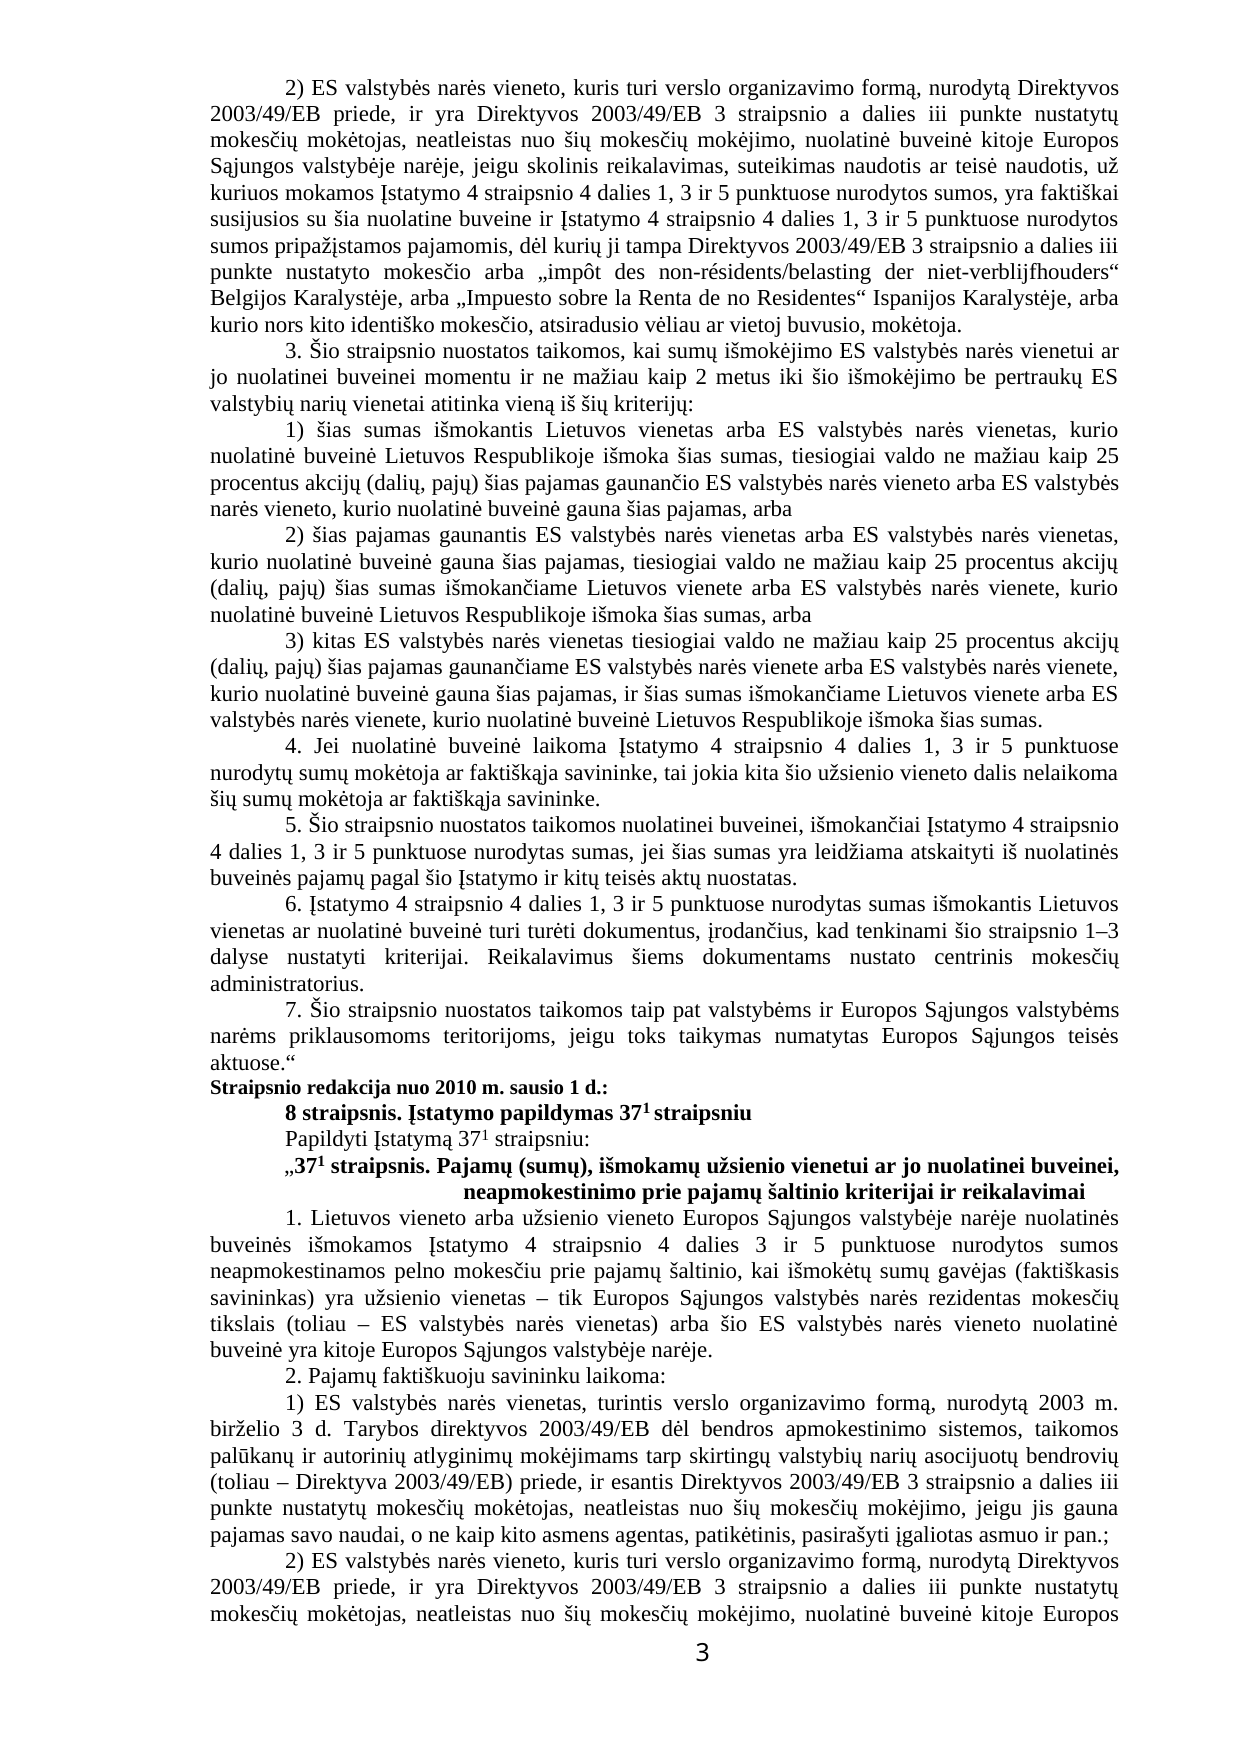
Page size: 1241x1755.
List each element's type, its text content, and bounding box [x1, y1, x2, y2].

text Papildyti Įstatymą 371 straipsniu: [210, 1125, 1120, 1152]
text 1) šias sumas išmokantis Lietuvos vienetas arba ES valstybės narės vienetas, kurio nuolatinė buveinė Lietuvos Respublikoje išmoka šias sumas, tiesiogiai valdo ne mažiau kaip 25 procentus akcijų (dalių, pajų) šias pajamas gaunančio ES valstybės narės vieneto arba ES valstybės narės vieneto, kurio nuolatinė buveinė gauna šias pajamas, arba [210, 416, 1120, 522]
text 4. Jei nuolatinė buveinė laikoma Įstatymo 4 straipsnio 4 dalies 1, 3 ir 5 punktuose nurodytų sumų mokėtoja ar faktiškąja savininke, tai jokia kita šio užsienio vieneto dalis nelaikoma šių sumų mokėtoja ar faktiškąja savininke. [210, 732, 1120, 811]
text „371 straipsnis. Pajamų (sumų), išmokamų užsienio vienetui ar jo nuolatinei buveinei, neapmokestinimo prie pajamų šaltinio kriterijai ir reikalavimai [284, 1152, 1120, 1204]
text 1. Lietuvos vieneto arba užsienio vieneto Europos Sąjungos valstybėje narėje nuolatinės buveinės išmokamos Įstatymo 4 straipsnio 4 dalies 3 ir 5 punktuose nurodytos sumos neapmokestinamos pelno mokesčiu prie pajamų šaltinio, kai išmokėtų sumų gavėjas (faktiškasis savininkas) yra užsienio vienetas – tik Europos Sąjungos valstybės narės rezidentas mokesčių tikslais (toliau – ES valstybės narės vienetas) arba šio ES valstybės narės vieneto nuolatinė buveinė yra kitoje Europos Sąjungos valstybėje narėje. [210, 1204, 1120, 1363]
text 2. Pajamų faktiškuoju savininku laikoma: [210, 1363, 1120, 1389]
text 2) šias pajamas gaunantis ES valstybės narės vienetas arba ES valstybės narės vienetas, kurio nuolatinė buveinė gauna šias pajamas, tiesiogiai valdo ne mažiau kaip 25 procentus akcijų (dalių, pajų) šias sumas išmokančiame Lietuvos vienete arba ES valstybės narės vienete, kurio nuolatinė buveinė Lietuvos Respublikoje išmoka šias sumas, arba [210, 522, 1120, 627]
text Straipsnio redakcija nuo 2010 m. sausio 1 d.: [210, 1075, 1120, 1099]
text 1) ES valstybės narės vienetas, turintis verslo organizavimo formą, nurodytą 2003 m. birželio 3 d. Tarybos direktyvos 2003/49/EB dėl bendros apmokestinimo sistemos, taikomos palūkanų ir autorinių atlyginimų mokėjimams tarp skirtingų valstybių narių asocijuotų bendrovių (toliau – Direktyva 2003/49/EB) priede, ir esantis Direktyvos 2003/49/EB 3 straipsnio a dalies iii punkte nustatytų mokesčių mokėtojas, neatleistas nuo šių mokesčių mokėjimo, jeigu jis gauna pajamas savo naudai, o ne kaip kito asmens agentas, patikėtinis, pasirašyti įgaliotas asmuo ir pan.; [210, 1389, 1120, 1547]
text 3. Šio straipsnio nuostatos taikomos, kai sumų išmokėjimo ES valstybės narės vienetui ar jo nuolatinei buveinei momentu ir ne mažiau kaip 2 metus iki šio išmokėjimo be pertraukų ES valstybių narių vienetai atitinka vieną iš šių kriterijų: [210, 337, 1120, 416]
text 5. Šio straipsnio nuostatos taikomos nuolatinei buveinei, išmokančiai Įstatymo 4 straipsnio 4 dalies 1, 3 ir 5 punktuose nurodytas sumas, jei šias sumas yra leidžiama atskaityti iš nuolatinės buveinės pajamų pagal šio Įstatymo ir kitų teisės aktų nuostatas. [210, 811, 1120, 891]
text 3) kitas ES valstybės narės vienetas tiesiogiai valdo ne mažiau kaip 25 procentus akcijų (dalių, pajų) šias pajamas gaunančiame ES valstybės narės vienete arba ES valstybės narės vienete, kurio nuolatinė buveinė gauna šias pajamas, ir šias sumas išmokančiame Lietuvos vienete arba ES valstybės narės vienete, kurio nuolatinė buveinė Lietuvos Respublikoje išmoka šias sumas. [210, 627, 1120, 732]
text 6. Įstatymo 4 straipsnio 4 dalies 1, 3 ir 5 punktuose nurodytas sumas išmokantis Lietuvos vienetas ar nuolatinė buveinė turi turėti dokumentus, įrodančius, kad tenkinami šio straipsnio 1–3 dalyse nustatyti kriterijai. Reikalavimus šiems dokumentams nustato centrinis mokesčių administratorius. [210, 891, 1120, 996]
text 8 straipsnis. Įstatymo papildymas 371 straipsniu [210, 1099, 1120, 1125]
text 2) ES valstybės narės vieneto, kuris turi verslo organizavimo formą, nurodytą Direktyvos 2003/49/EB priede, ir yra Direktyvos 2003/49/EB 3 straipsnio a dalies iii punkte nustatytų mokesčių mokėtojas, neatleistas nuo šių mokesčių mokėjimo, nuolatinė buveinė kitoje Europos [210, 1547, 1120, 1626]
text 2) ES valstybės narės vieneto, kuris turi verslo organizavimo formą, nurodytą Direktyvos 2003/49/EB priede, ir yra Direktyvos 2003/49/EB 3 straipsnio a dalies iii punkte nustatytų mokesčių mokėtojas, neatleistas nuo šių mokesčių mokėjimo, nuolatinė buveinė kitoje Europos Sąjungos valstybėje narėje, jeigu skolinis reikalavimas, suteikimas naudotis ar teisė naudotis, už kuriuos mokamos Įstatymo 4 straipsnio 4 dalies 1, 3 ir 5 punktuose nurodytos sumos, yra faktiškai susijusios su šia nuolatine buveine ir Įstatymo 4 straipsnio 4 dalies 1, 3 ir 5 punktuose nurodytos sumos pripažįstamos pajamomis, dėl kurių ji tampa Direktyvos 2003/49/EB 3 straipsnio a dalies iii punkte nustatyto mokesčio arba „impôt des non-résidents/belasting der niet-verblijfhouders“ Belgijos Karalystėje, arba „Impuesto sobre la Renta de no Residentes“ Ispanijos Karalystėje, arba kurio nors kito identiško mokesčio, atsiradusio vėliau ar vietoj buvusio, mokėtoja. [210, 73, 1120, 337]
text 7. Šio straipsnio nuostatos taikomos taip pat valstybėms ir Europos Sąjungos valstybėms narėms priklausomoms teritorijoms, jeigu toks taikymas numatytas Europos Sąjungos teisės aktuose.“ [210, 996, 1120, 1075]
